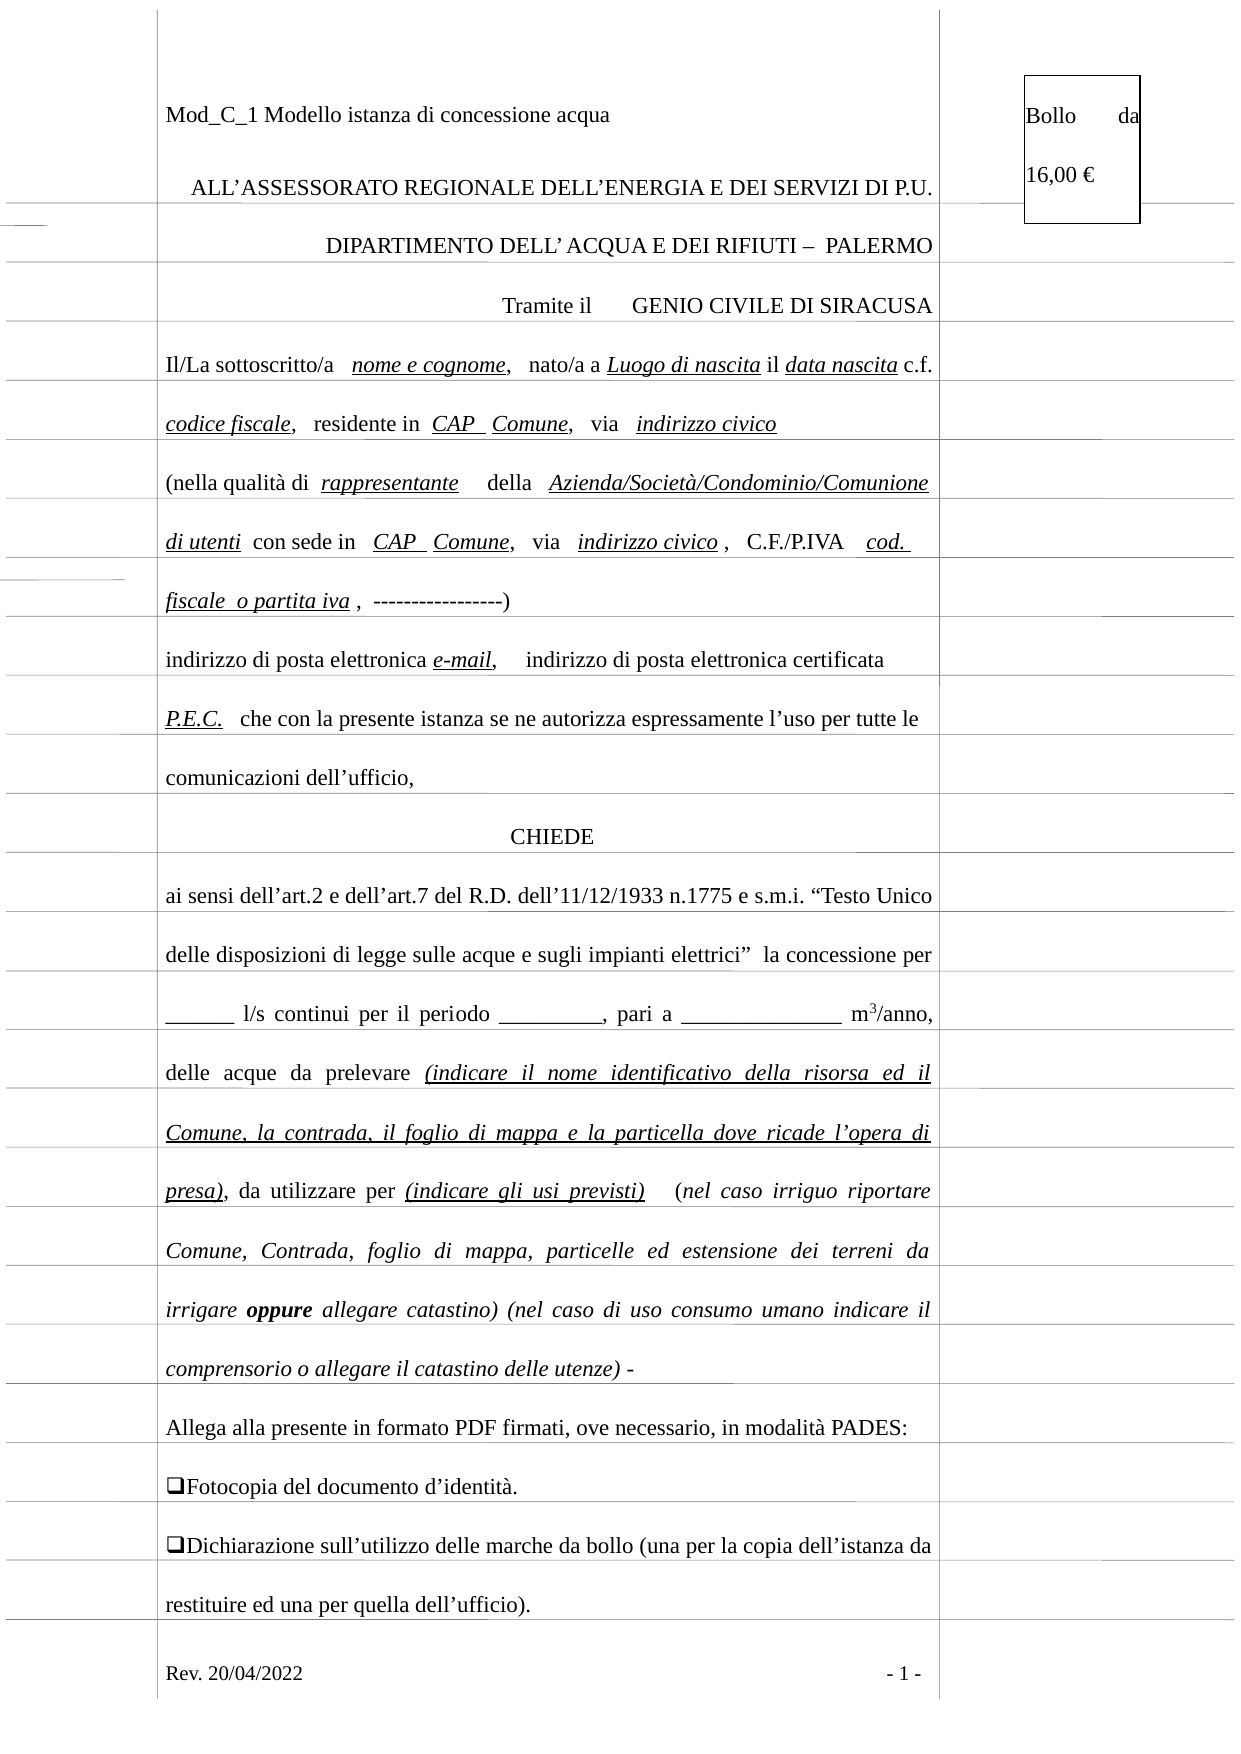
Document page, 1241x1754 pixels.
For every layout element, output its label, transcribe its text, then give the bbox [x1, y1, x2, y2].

text [165, 1443, 933, 1447]
text Tramite il GENIO CIVILE DI SIRACUSA [165, 266, 933, 320]
text codice fiscale, residente in CAP Comune, via indirizzo civico [165, 381, 933, 439]
text irrigare oppure allegare catastino) (nel caso di uso consumo umano indicare il [165, 1266, 933, 1323]
text [1025, 194, 1139, 223]
list Fotocopia del documento d’identità. [165, 1447, 933, 1501]
text Bollo da 16,00 € [1025, 76, 1139, 194]
text ______ l/s continui per il periodo _________, pari a ______________ m3/anno, [165, 972, 933, 1029]
text ai sensi dell’art.2 e dell’art.7 del R.D. dell’11/12/1933 n.1775 e s.m.i. “Testo Unico [165, 856, 933, 911]
text delle acque da prelevare (indicare il nome identificativo della risorsa ed il [165, 1030, 933, 1087]
text ALL’ASSESSORATO REGIONALE DELL’ENERGIA E DEI SERVIZI DI P.U. [165, 148, 933, 202]
text indirizzo di posta elettronica e-mail, indirizzo di posta elettronica certificata [165, 620, 933, 674]
text di utenti con sede in CAP Comune, via indirizzo civico , C.F./P.IVA cod. [165, 499, 933, 557]
text comunicazioni dell’ufficio, [165, 735, 933, 793]
text DIPARTIMENTO DELL’ ACQUA E DEI RIFIUTI – PALERMO [165, 204, 933, 261]
text Comune, la contrada, il foglio di mappa e la particella dove ricade l’opera di [165, 1089, 933, 1146]
text Allega alla presente in formato PDF firmati, ove necessario, in modalità PADES: [165, 1388, 933, 1442]
text presa), da utilizzare per (indicare gli usi previsti) (nel caso irriguo riportare [165, 1148, 933, 1206]
list Dichiarazione sull’utilizzo delle marche da bollo (una per la copia dell’istanza da [165, 1506, 933, 1559]
text comprensorio o allegare il catastino delle utenze) - [165, 1325, 933, 1383]
list [165, 1620, 933, 1624]
text Il/La sottoscritto/a nome e cognome, nato/a a Luogo di nascita il data nascita c.f. [165, 325, 933, 380]
text P.E.C. che con la presente istanza se ne autorizza espressamente l’uso per tutte le [165, 676, 933, 734]
text CHIEDE [165, 797, 933, 852]
text delle disposizioni di legge sulle acque e sugli impianti elettrici” la concessione per [165, 912, 933, 970]
text (nella qualità di rappresentante della Azienda/Società/Condominio/Comunione [165, 443, 933, 497]
text Comune, Contrada, foglio di mappa, particelle ed estensione dei terreni da [165, 1207, 933, 1265]
text fiscale o partita iva , -----------------) [165, 558, 933, 616]
list restituire ed una per quella dell’ufficio). [165, 1561, 933, 1619]
